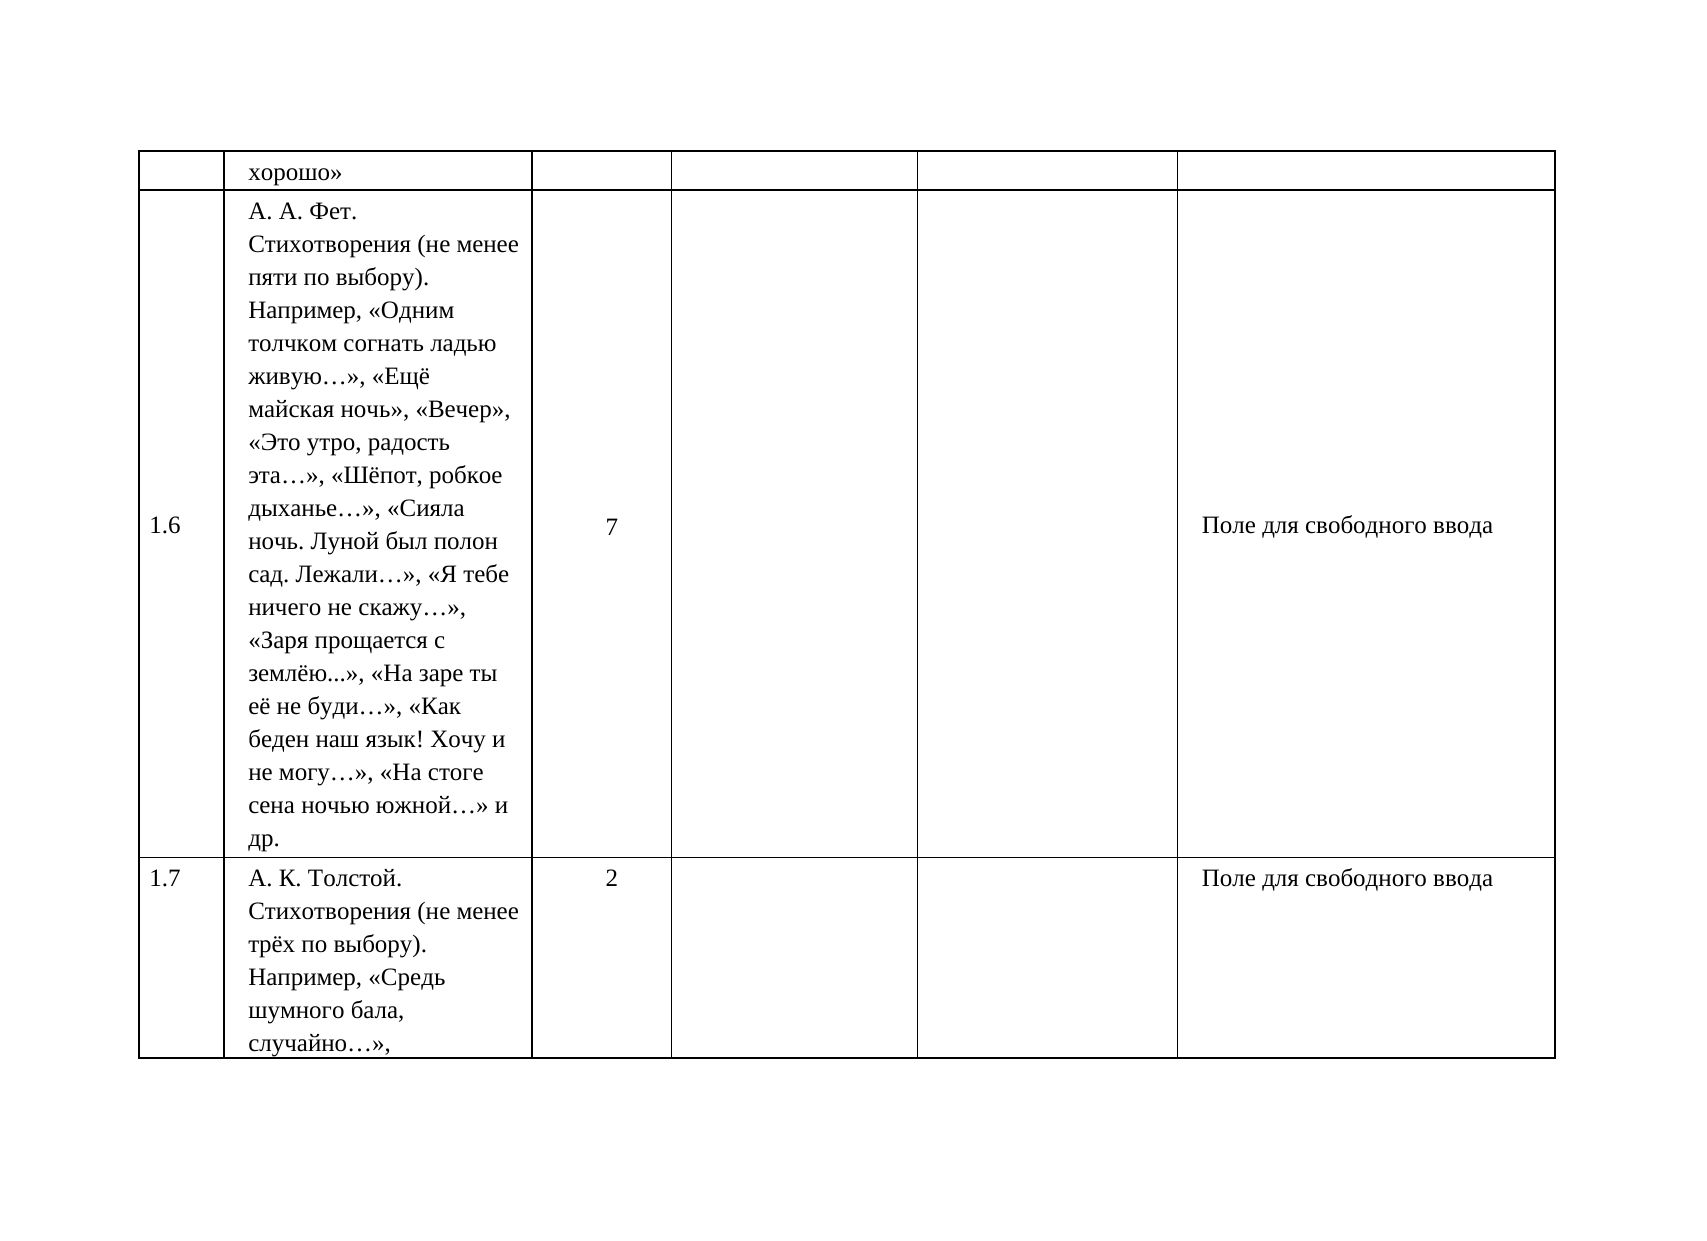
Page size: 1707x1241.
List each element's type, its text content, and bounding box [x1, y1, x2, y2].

table_cell 1.6 [140, 191, 223, 857]
table_cell [140, 152, 223, 189]
table_cell [918, 152, 1177, 189]
table_cell [533, 152, 671, 189]
table_cell 1.7 [140, 858, 223, 1057]
table_cell [672, 191, 917, 857]
table_cell А. А. Фет. Стихотворения (не менее пяти по выбору). Например, «Одним толчком согнать ладью живую…», «Ещё майская ночь», «Вечер», «Это утро, радость эта…», «Шёпот, робкое дыханье…», «Сияла ночь. Луной был полон сад. Лежали…», «Я тебе ничего не скажу…», «Заря прощается с землёю...», «На заре ты её не буди…», «Как беден наш язык! Хочу и не могу…», «На стоге сена ночью южной…» и др. [225, 191, 531, 857]
table_cell 7 [533, 191, 671, 857]
table_cell Поле для свободного ввода [1178, 858, 1554, 1057]
table_cell [1178, 152, 1554, 189]
table_cell [672, 858, 917, 1057]
table_cell 2 [533, 858, 671, 1057]
table_cell [918, 858, 1177, 1057]
table_cell [918, 191, 1177, 857]
table_cell [672, 152, 917, 189]
table_cell Поле для свободного ввода [1178, 191, 1554, 857]
table_cell А. К. Толстой. Стихотворения (не менее трёх по выбору). Например, «Средь шумного бала, случайно…», [225, 858, 531, 1057]
table_cell хорошо» [225, 152, 531, 189]
